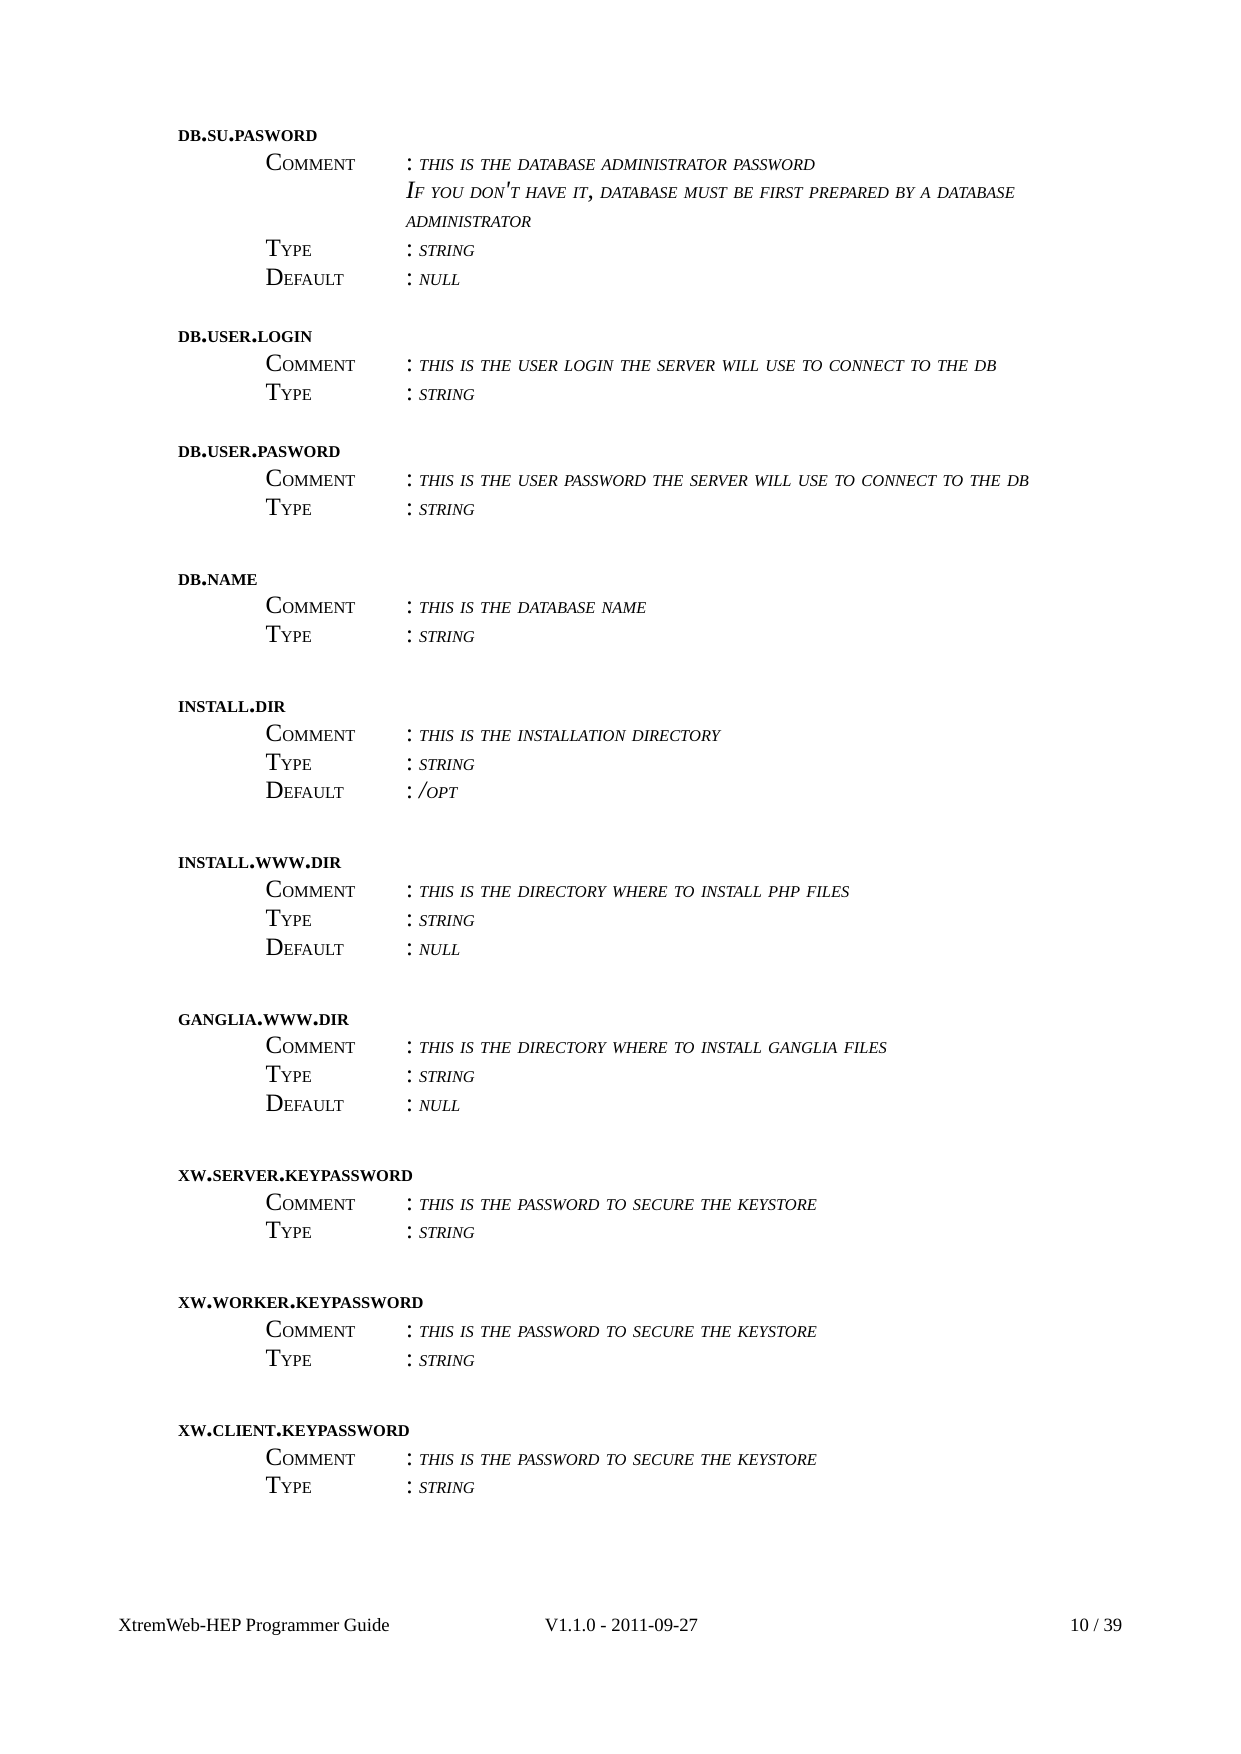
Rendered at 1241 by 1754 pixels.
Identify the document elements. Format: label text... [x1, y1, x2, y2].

text Comment : this is the user login the server will use to connect to the db [265, 348, 1122, 377]
text xw.client.keypassword [178, 1413, 1122, 1442]
text Type : string [265, 903, 1122, 932]
text Comment : this is the password to secure the keystore [265, 1187, 1122, 1216]
text Type : string [265, 1471, 1122, 1499]
text install.dir [178, 689, 1122, 718]
text Comment : this is the user password the server will use to connect to the db [265, 463, 1122, 492]
text Type : string [265, 377, 1122, 406]
text Comment : this is the installation directory [265, 718, 1122, 747]
text install.www.dir [178, 846, 1122, 874]
text Default : /opt [265, 776, 1122, 804]
text db.user.login [178, 319, 1122, 348]
text Type : string [265, 1059, 1122, 1088]
text Type : string [265, 233, 1122, 262]
text xw.server.keypassword [178, 1158, 1122, 1187]
text Type : string [265, 619, 1122, 648]
text db.su.pasword [178, 118, 1122, 147]
text xw.worker.keypassword [178, 1286, 1122, 1314]
text Type : string [265, 1343, 1122, 1372]
text Default : null [265, 932, 1122, 961]
text Comment : this is the password to secure the keystore [265, 1442, 1122, 1471]
text db.user.pasword [178, 434, 1122, 463]
text Comment : this is the directory where to install php files [265, 874, 1122, 903]
text Comment : this is the password to secure the keystore [265, 1314, 1122, 1343]
text Type : string [265, 492, 1122, 521]
text db.name [178, 562, 1122, 591]
text Default : null [265, 262, 1122, 291]
text ganglia.www.dir [178, 1002, 1122, 1031]
text Default : null [265, 1088, 1122, 1117]
text Type : string [265, 1216, 1122, 1244]
text Comment : this is the directory where to install ganglia files [265, 1031, 1122, 1059]
text Type : string [265, 747, 1122, 776]
text Comment : this is the database name [265, 591, 1122, 619]
text Comment : this is the database administrator password If you don't have it, database must be first prepared by a database administrator [265, 147, 1122, 233]
